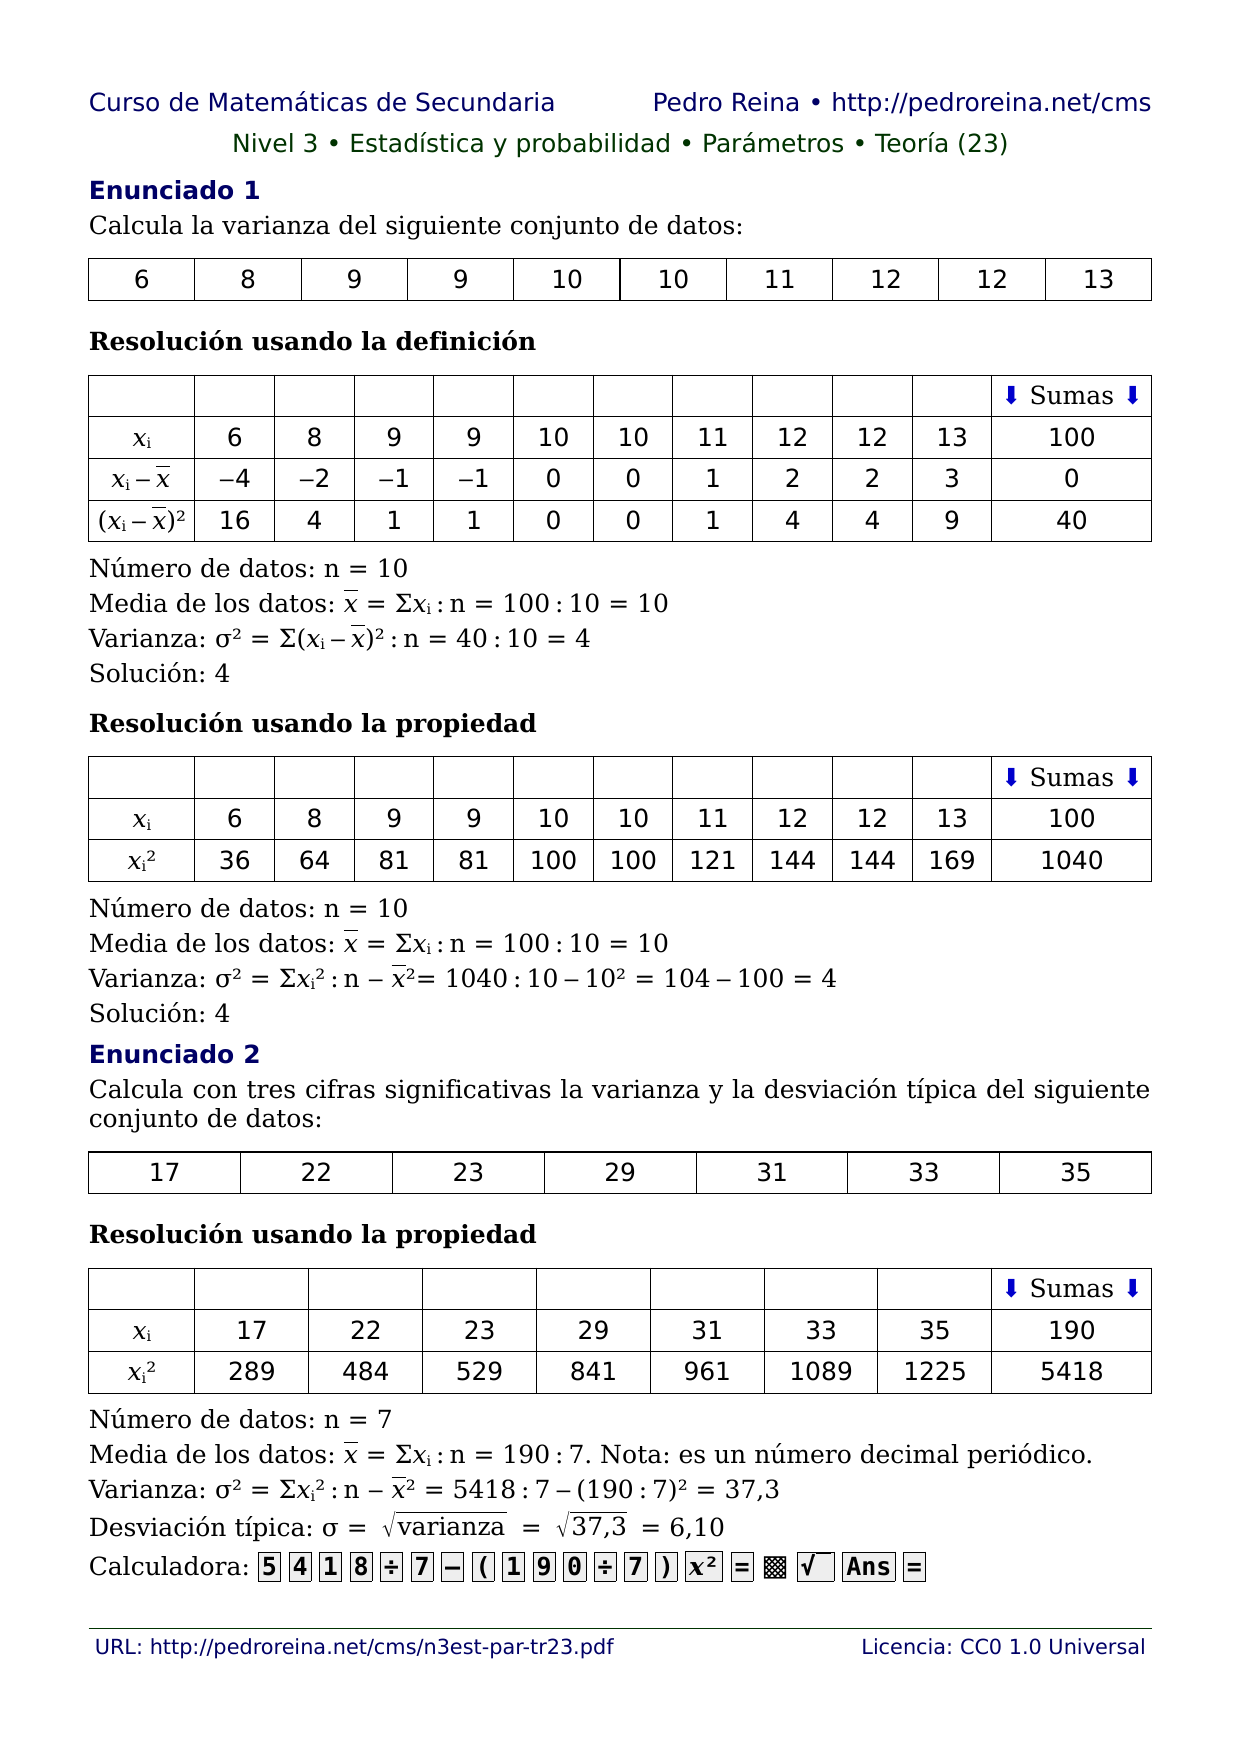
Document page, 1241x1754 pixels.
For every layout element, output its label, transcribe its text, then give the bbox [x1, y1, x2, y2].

table_cell 12 [753, 799, 832, 839]
table_cell 11 [673, 799, 752, 839]
text Número de datos: n = 10 [88, 894, 1152, 923]
table_cell 9 [355, 417, 433, 458]
table_cell 22 [309, 1310, 422, 1351]
text Desviación típica: σ = = = 6,10 [88, 1511, 1152, 1542]
text Varianza: σ² = Σ(xi ‒ x)² : n = 40 : 10 = 4 [88, 624, 1152, 653]
text Número de datos: n = 10 [88, 554, 1152, 583]
table_header [753, 376, 832, 416]
table_cell 9 [355, 799, 433, 839]
table_cell 2 [833, 459, 912, 499]
text Enunciado 2 [88, 1040, 1152, 1069]
table_cell 29 [537, 1310, 650, 1351]
text Nivel 3 • Estadística y probabilidad • Parámetros • Teoría (23) [88, 129, 1152, 159]
text Enunciado 1 [88, 176, 1152, 206]
table_cell 5418 [992, 1352, 1151, 1392]
table_header [89, 376, 194, 416]
text Curso de Matemáticas de Secundaria Pedro Reina • http://pedroreina.net/cms [88, 88, 1152, 118]
table_header [753, 757, 832, 798]
text Varianza: σ² = Σxi² : n ‒ x²= 1040 : 10 ‒ 10² = 104 ‒ 100 = 4 [88, 964, 1152, 993]
table_header [673, 757, 752, 798]
table_header 10 [621, 259, 726, 300]
table_cell 23 [423, 1310, 536, 1351]
table_header [355, 757, 433, 798]
table_cell 35 [878, 1310, 991, 1351]
table_cell ‒1 [355, 459, 433, 499]
table_cell 1225 [878, 1352, 991, 1392]
table_cell 1 [355, 501, 433, 541]
table_cell 12 [833, 417, 912, 458]
text Varianza: σ² = Σxi² : n ‒ x² = 5418 : 7 ‒ (190 : 7)² = 37,3 [88, 1476, 1152, 1505]
table_header [195, 757, 274, 798]
text Calculadora: 5 4 1 8 ÷ 7 ‒ ( 1 9 0 ÷ 7 ) x² = ▩ √ Ans = [88, 1548, 1152, 1582]
table_header 23 [393, 1153, 544, 1193]
text Calcula con tres cifras significativas la varianza y la desviación típica del siguiente conjunto de datos: [88, 1075, 1152, 1134]
table_header [673, 376, 752, 416]
table_cell 10 [514, 799, 593, 839]
table_cell 0 [514, 459, 593, 499]
table_header [423, 1269, 536, 1309]
table_cell 144 [833, 840, 912, 881]
text Resolución usando la propiedad [88, 709, 1152, 738]
table_cell ‒4 [195, 459, 274, 499]
table_cell 17 [195, 1310, 308, 1351]
table_header 9 [408, 259, 513, 300]
table_header [833, 376, 912, 416]
table_cell 13 [913, 799, 991, 839]
table_header [89, 1269, 194, 1309]
table_cell 12 [833, 799, 912, 839]
table_cell 3 [913, 459, 991, 499]
table_header [537, 1269, 650, 1309]
table_header 17 [89, 1153, 240, 1193]
table_cell 0 [594, 459, 672, 499]
table_cell xi [89, 799, 194, 839]
table_header [355, 376, 433, 416]
table_cell 10 [594, 417, 672, 458]
table_cell 10 [514, 417, 593, 458]
table_cell 484 [309, 1352, 422, 1392]
table_cell 1040 [992, 840, 1151, 881]
table_header [878, 1269, 991, 1309]
table_header [514, 376, 593, 416]
table_cell 6 [195, 417, 274, 458]
table_header [89, 757, 194, 798]
table_header [514, 757, 593, 798]
table_cell 64 [275, 840, 354, 881]
table_cell 1 [673, 501, 752, 541]
table_cell 100 [992, 417, 1151, 458]
table_header [594, 376, 672, 416]
table_cell xi² [89, 1352, 194, 1392]
table_cell 144 [753, 840, 832, 881]
table_header 13 [1046, 259, 1151, 300]
table_cell 4 [753, 501, 832, 541]
text Calcula la varianza del siguiente conjunto de datos: [88, 211, 1152, 241]
table_cell 529 [423, 1352, 536, 1392]
table_cell 8 [275, 799, 354, 839]
table_cell ‒2 [275, 459, 354, 499]
table_header ⬇ Sumas ⬇ [992, 1269, 1151, 1309]
table_cell 81 [355, 840, 433, 881]
table_cell 2 [753, 459, 832, 499]
table_header 9 [302, 259, 407, 300]
text Número de datos: n = 7 [88, 1405, 1152, 1434]
table_cell 13 [913, 417, 991, 458]
table_cell 1 [434, 501, 513, 541]
table_cell 33 [765, 1310, 877, 1351]
table_header 12 [833, 259, 938, 300]
table_cell 841 [537, 1352, 650, 1392]
table_cell (xi ‒ x)² [89, 501, 194, 541]
table_cell 121 [673, 840, 752, 881]
table_cell 289 [195, 1352, 308, 1392]
table_header [833, 757, 912, 798]
table_cell 9 [434, 799, 513, 839]
table_cell ‒1 [434, 459, 513, 499]
table_header 8 [195, 259, 301, 300]
table_cell 961 [651, 1352, 764, 1392]
table_cell 10 [594, 799, 672, 839]
table_cell 0 [594, 501, 672, 541]
table_header 6 [89, 259, 194, 300]
table_cell 11 [673, 417, 752, 458]
text Media de los datos: x = Σxi : n = 190 : 7. Nota: es un número decimal periódico. [88, 1440, 1152, 1469]
table_cell xi ‒ x [89, 459, 194, 499]
table_cell 6 [195, 799, 274, 839]
table_cell xi² [89, 840, 194, 881]
text Resolución usando la definición [88, 327, 1152, 357]
table_cell 1 [673, 459, 752, 499]
table_cell 100 [514, 840, 593, 881]
table_cell 100 [992, 799, 1151, 839]
table_header [195, 1269, 308, 1309]
table_header [434, 757, 513, 798]
table_header 29 [545, 1153, 696, 1193]
table_header ⬇ Sumas ⬇ [992, 376, 1151, 416]
table_header 12 [939, 259, 1045, 300]
table_header [309, 1269, 422, 1309]
text Media de los datos: x = Σxi : n = 100 : 10 = 10 [88, 929, 1152, 958]
table_cell 8 [275, 417, 354, 458]
table_cell 16 [195, 501, 274, 541]
table_cell 36 [195, 840, 274, 881]
table_header [195, 376, 274, 416]
table_header [913, 757, 991, 798]
table_header [434, 376, 513, 416]
table_header [275, 757, 354, 798]
table_cell 9 [434, 417, 513, 458]
table_cell 12 [753, 417, 832, 458]
table_cell xi [89, 417, 194, 458]
table_header [651, 1269, 764, 1309]
table_header [765, 1269, 877, 1309]
table_cell 169 [913, 840, 991, 881]
text Resolución usando la propiedad [88, 1220, 1152, 1250]
table_header 33 [848, 1153, 999, 1193]
text Solución: 4 [88, 659, 1152, 688]
table_cell 81 [434, 840, 513, 881]
table_header 22 [241, 1153, 392, 1193]
table_header ⬇ Sumas ⬇ [992, 757, 1151, 798]
table_header [594, 757, 672, 798]
table_header 35 [1000, 1153, 1151, 1193]
table_header 10 [514, 259, 619, 300]
table_cell 4 [275, 501, 354, 541]
table_cell 0 [992, 459, 1151, 499]
table_cell 100 [594, 840, 672, 881]
table_header [275, 376, 354, 416]
table_header [913, 376, 991, 416]
table_cell 31 [651, 1310, 764, 1351]
table_cell xi [89, 1310, 194, 1351]
table_cell 190 [992, 1310, 1151, 1351]
table_header 11 [727, 259, 832, 300]
table_cell 40 [992, 501, 1151, 541]
table_cell 4 [833, 501, 912, 541]
text Media de los datos: x = Σxi : n = 100 : 10 = 10 [88, 589, 1152, 618]
table_cell 1089 [765, 1352, 877, 1392]
table_header 31 [697, 1153, 847, 1193]
table_cell 0 [514, 501, 593, 541]
table_cell 9 [913, 501, 991, 541]
text Solución: 4 [88, 999, 1152, 1028]
